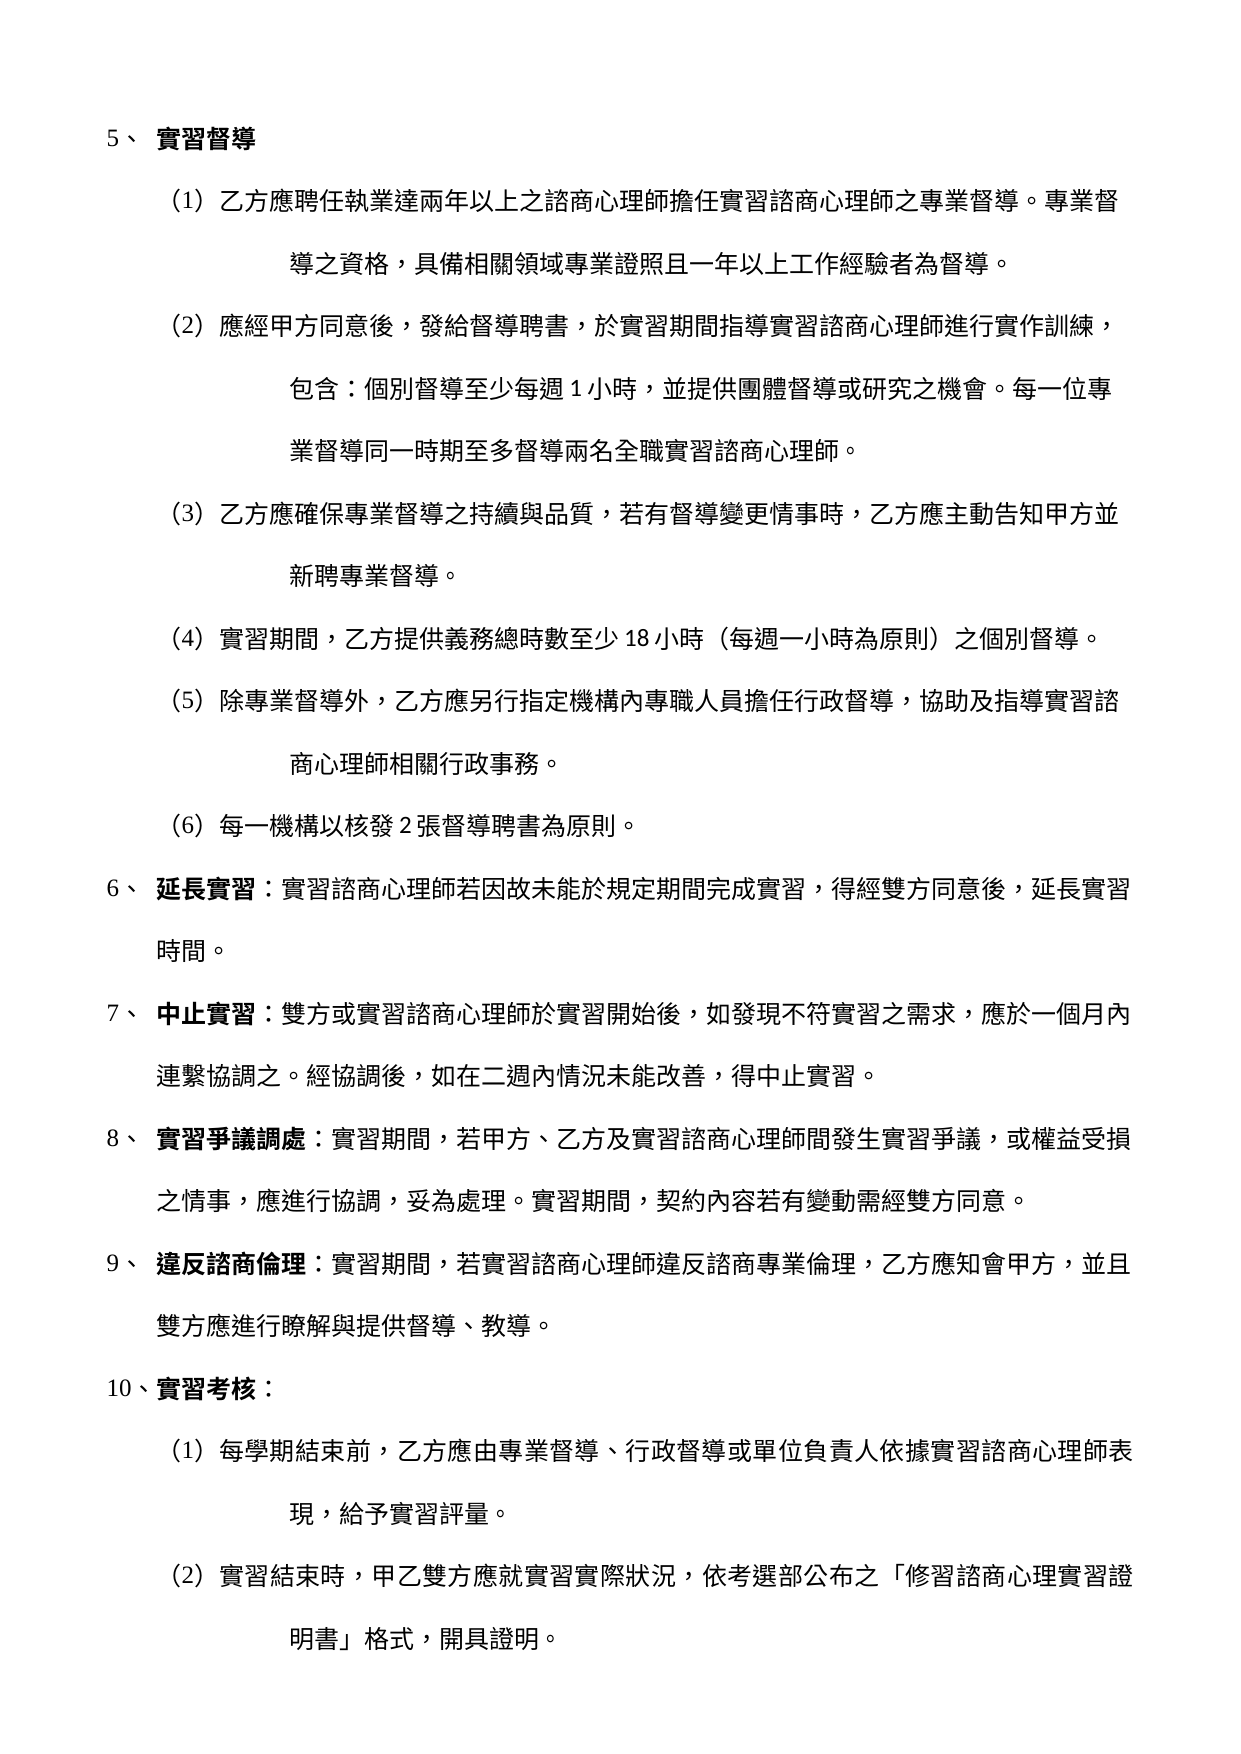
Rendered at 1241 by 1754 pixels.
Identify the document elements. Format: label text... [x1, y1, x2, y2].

list 每學期結束前，乙方應由專業督導、行政督導或單位負責人依據實習諮商心理師表現，給予實習評量。 [156, 1408, 1134, 1533]
list 實習結束時，甲乙雙方應就實習實際狀況，依考選部公布之「修習諮商心理實習證明書」格式，開具證明。 [156, 1533, 1134, 1658]
list 每一機構以核發2張督導聘書為原則。 [156, 783, 1134, 846]
list 實習爭議調處：實習期間，若甲方、乙方及實習諮商心理師間發生實習爭議，或權益受損之情事，應進行協調，妥為處理。實習期間，契約內容若有變動需經雙方同意。 [106, 1096, 1134, 1221]
list 乙方應確保專業督導之持續與品質，若有督導變更情事時，乙方應主動告知甲方並新聘專業督導。 [156, 471, 1134, 596]
list 實習期間，乙方提供義務總時數至少18小時（每週一小時為原則）之個別督導。 [156, 596, 1134, 658]
list 違反諮商倫理：實習期間，若實習諮商心理師違反諮商專業倫理，乙方應知會甲方，並且雙方應進行瞭解與提供督導、教導。 [106, 1221, 1134, 1346]
list 實習督導 [106, 96, 1134, 158]
list 乙方應聘任執業達兩年以上之諮商心理師擔任實習諮商心理師之專業督導。專業督導之資格，具備相關領域專業證照且一年以上工作經驗者為督導。 [156, 158, 1134, 283]
list 實習考核： [106, 1346, 1134, 1408]
list 中止實習：雙方或實習諮商心理師於實習開始後，如發現不符實習之需求，應於一個月內連繫協調之。經協調後，如在二週內情況未能改善，得中止實習。 [106, 971, 1134, 1096]
list 除專業督導外，乙方應另行指定機構內專職人員擔任行政督導，協助及指導實習諮商心理師相關行政事務。 [156, 658, 1134, 783]
list 延長實習：實習諮商心理師若因故未能於規定期間完成實習，得經雙方同意後，延長實習時間。 [106, 846, 1134, 971]
list 應經甲方同意後，發給督導聘書，於實習期間指導實習諮商心理師進行實作訓練，包含：個別督導至少每週1小時，並提供團體督導或研究之機會。每一位專業督導同一時期至多督導兩名全職實習諮商心理師。 [156, 283, 1134, 471]
